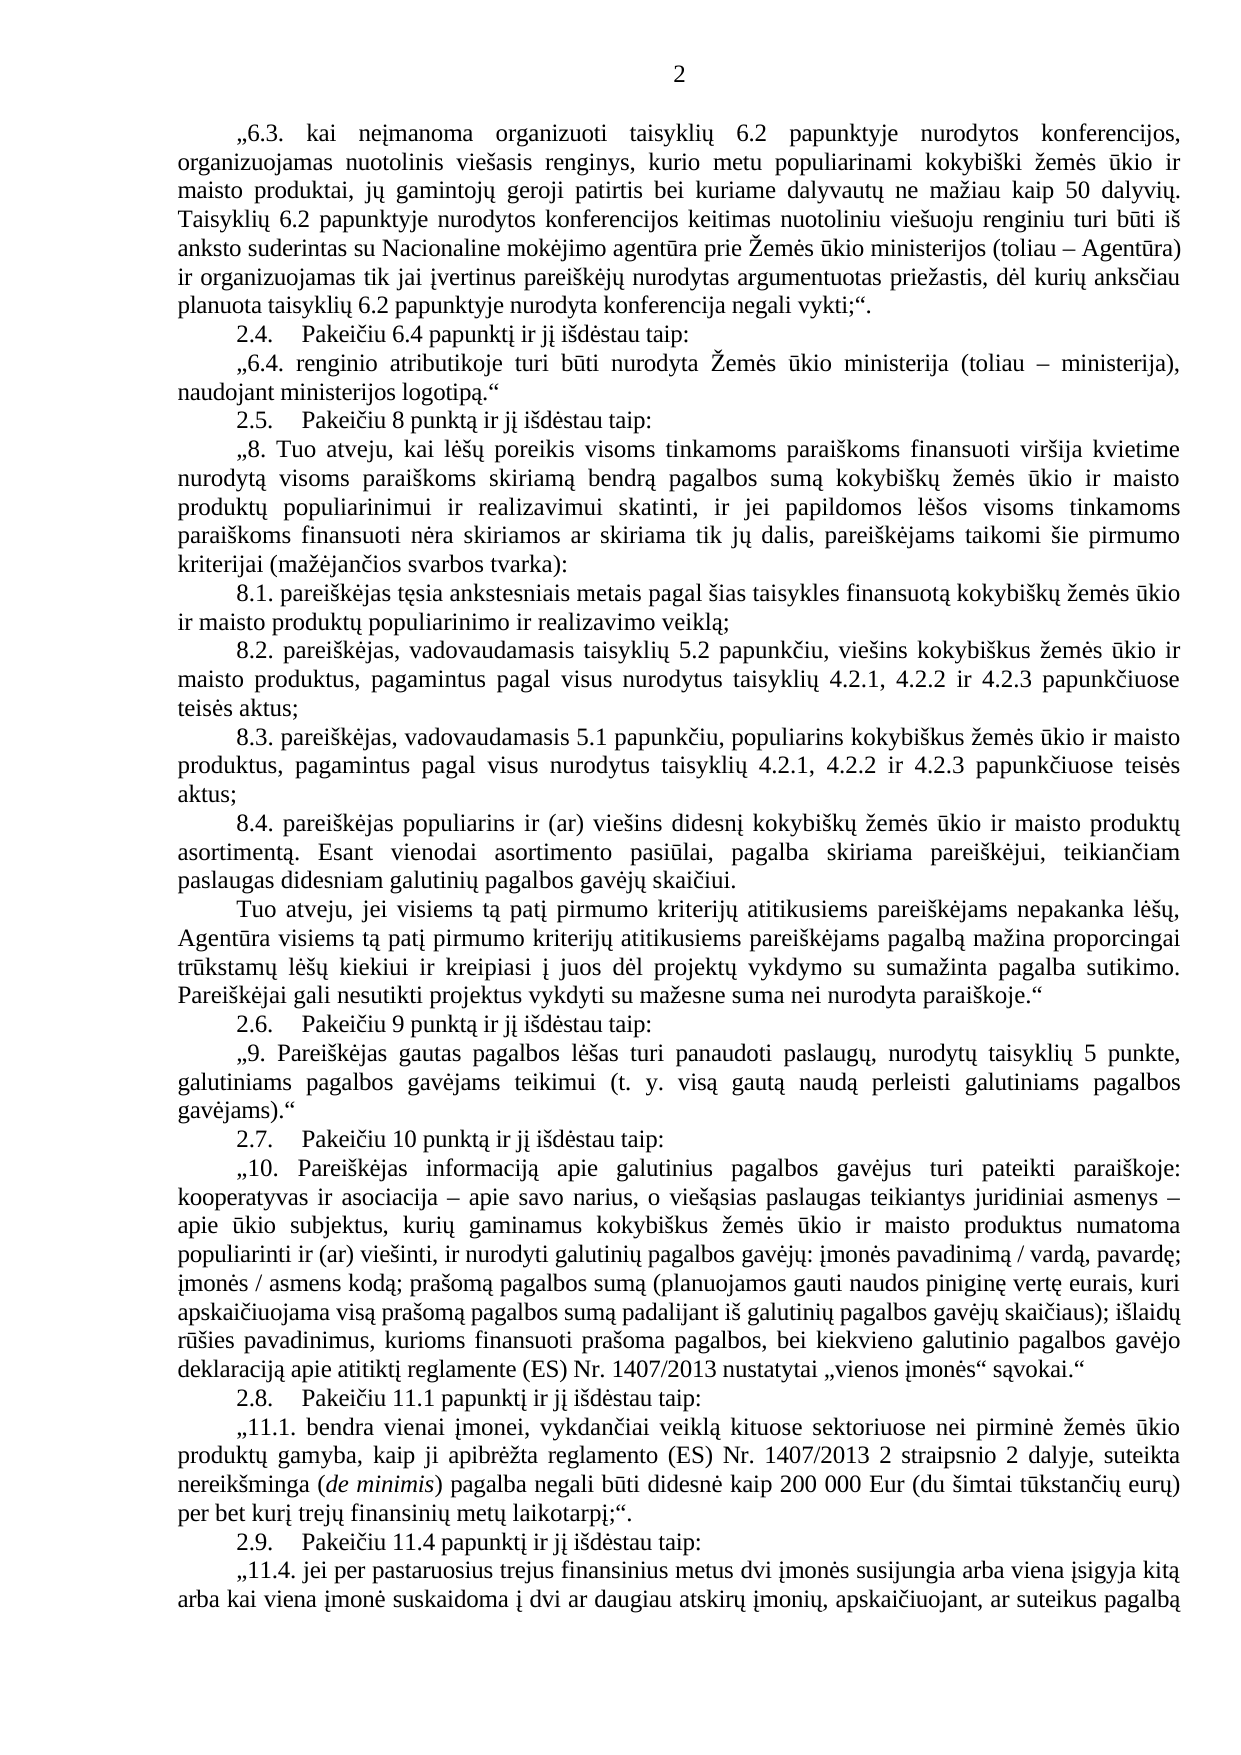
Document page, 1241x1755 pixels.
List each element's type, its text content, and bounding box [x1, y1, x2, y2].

text „6.3. kai neįmanoma organizuoti taisyklių 6.2 papunktyje nurodytos konferencijos, organizuojamas nuotolinis viešasis renginys, kurio metu populiarinami kokybiški žemės ūkio ir maisto produktai, jų gamintojų geroji patirtis bei kuriame dalyvautų ne mažiau kaip 50 dalyvių. Taisyklių 6.2 papunktyje nurodytos konferencijos keitimas nuotoliniu viešuoju renginiu turi būti iš anksto suderintas su Nacionaline mokėjimo agentūra prie Žemės ūkio ministerijos (toliau – Agentūra) ir organizuojamas tik jai įvertinus pareiškėjų nurodytas argumentuotas priežastis, dėl kurių anksčiau planuota taisyklių 6.2 papunktyje nurodyta konferencija negali vykti;“. [177, 118, 1181, 319]
text „11.4. jei per pastaruosius trejus finansinius metus dvi įmonės susijungia arba viena įsigyja kitą arba kai viena įmonė suskaidoma į dvi ar daugiau atskirų įmonių, apskaičiuojant, ar suteikus pagalbą [177, 1556, 1181, 1613]
text Tuo atveju, jei visiems tą patį pirmumo kriterijų atitikusiems pareiškėjams nepakanka lėšų, Agentūra visiems tą patį pirmumo kriterijų atitikusiems pareiškėjams pagalbą mažina proporcingai trūkstamų lėšų kiekiui ir kreipiasi į juos dėl projektų vykdymo su sumažinta pagalba sutikimo. Pareiškėjai gali nesutikti projektus vykdyti su mažesne suma nei nurodyta paraiškoje.“ [177, 894, 1181, 1009]
text „6.4. renginio atributikoje turi būti nurodyta Žemės ūkio ministerija (toliau – ministerija), naudojant ministerijos logotipą.“ [177, 348, 1181, 406]
text „10. Pareiškėjas informaciją apie galutinius pagalbos gavėjus turi pateikti paraiškoje: kooperatyvas ir asociacija – apie savo narius, o viešąsias paslaugas teikiantys juridiniai asmenys – apie ūkio subjektus, kurių gaminamus kokybiškus žemės ūkio ir maisto produktus numatoma populiarinti ir (ar) viešinti, ir nurodyti galutinių pagalbos gavėjų: įmonės pavadinimą / vardą, pavardę; įmonės / asmens kodą; prašomą pagalbos sumą (planuojamos gauti naudos piniginę vertę eurais, kuri apskaičiuojama visą prašomą pagalbos sumą padalijant iš galutinių pagalbos gavėjų skaičiaus); išlaidų rūšies pavadinimus, kurioms finansuoti prašoma pagalbos, bei kiekvieno galutinio pagalbos gavėjo deklaraciją apie atitiktį reglamente (ES) Nr. 1407/2013 nustatytai „vienos įmonės“ sąvokai.“ [177, 1153, 1181, 1383]
text 2.7. Pakeičiu 10 punktą ir jį išdėstau taip: [177, 1124, 1181, 1153]
text „11.1. bendra vienai įmonei, vykdančiai veiklą kituose sektoriuose nei pirminė žemės ūkio produktų gamyba, kaip ji apibrėžta reglamento (ES) Nr. 1407/2013 2 straipsnio 2 dalyje, suteikta nereikšminga (de minimis) pagalba negali būti didesnė kaip 200 000 Eur (du šimtai tūkstančių eurų) per bet kurį trejų finansinių metų laikotarpį;“. [177, 1412, 1181, 1527]
text 8.1. pareiškėjas tęsia ankstesniais metais pagal šias taisykles finansuotą kokybiškų žemės ūkio ir maisto produktų populiarinimo ir realizavimo veiklą; [177, 578, 1181, 636]
text „8. Tuo atveju, kai lėšų poreikis visoms tinkamoms paraiškoms finansuoti viršija kvietime nurodytą visoms paraiškoms skiriamą bendrą pagalbos sumą kokybiškų žemės ūkio ir maisto produktų populiarinimui ir realizavimui skatinti, ir jei papildomos lėšos visoms tinkamoms paraiškoms finansuoti nėra skiriamos ar skiriama tik jų dalis, pareiškėjams taikomi šie pirmumo kriterijai (mažėjančios svarbos tvarka): [177, 434, 1181, 578]
text 2.4. Pakeičiu 6.4 papunktį ir jį išdėstau taip: [177, 319, 1181, 348]
text 2.9. Pakeičiu 11.4 papunktį ir jį išdėstau taip: [177, 1527, 1181, 1556]
text 8.4. pareiškėjas populiarins ir (ar) viešins didesnį kokybiškų žemės ūkio ir maisto produktų asortimentą. Esant vienodai asortimento pasiūlai, pagalba skiriama pareiškėjui, teikiančiam paslaugas didesniam galutinių pagalbos gavėjų skaičiui. [177, 808, 1181, 894]
text 2.8. Pakeičiu 11.1 papunktį ir jį išdėstau taip: [177, 1383, 1181, 1412]
text 8.3. pareiškėjas, vadovaudamasis 5.1 papunkčiu, populiarins kokybiškus žemės ūkio ir maisto produktus, pagamintus pagal visus nurodytus taisyklių 4.2.1, 4.2.2 ir 4.2.3 papunkčiuose teisės aktus; [177, 722, 1181, 808]
text „9. Pareiškėjas gautas pagalbos lėšas turi panaudoti paslaugų, nurodytų taisyklių 5 punkte, galutiniams pagalbos gavėjams teikimui (t. y. visą gautą naudą perleisti galutiniams pagalbos gavėjams).“ [177, 1038, 1181, 1124]
text 2.6. Pakeičiu 9 punktą ir jį išdėstau taip: [177, 1009, 1181, 1038]
text 8.2. pareiškėjas, vadovaudamasis taisyklių 5.2 papunkčiu, viešins kokybiškus žemės ūkio ir maisto produktus, pagamintus pagal visus nurodytus taisyklių 4.2.1, 4.2.2 ir 4.2.3 papunkčiuose teisės aktus; [177, 636, 1181, 722]
text 2.5. Pakeičiu 8 punktą ir jį išdėstau taip: [177, 406, 1181, 434]
